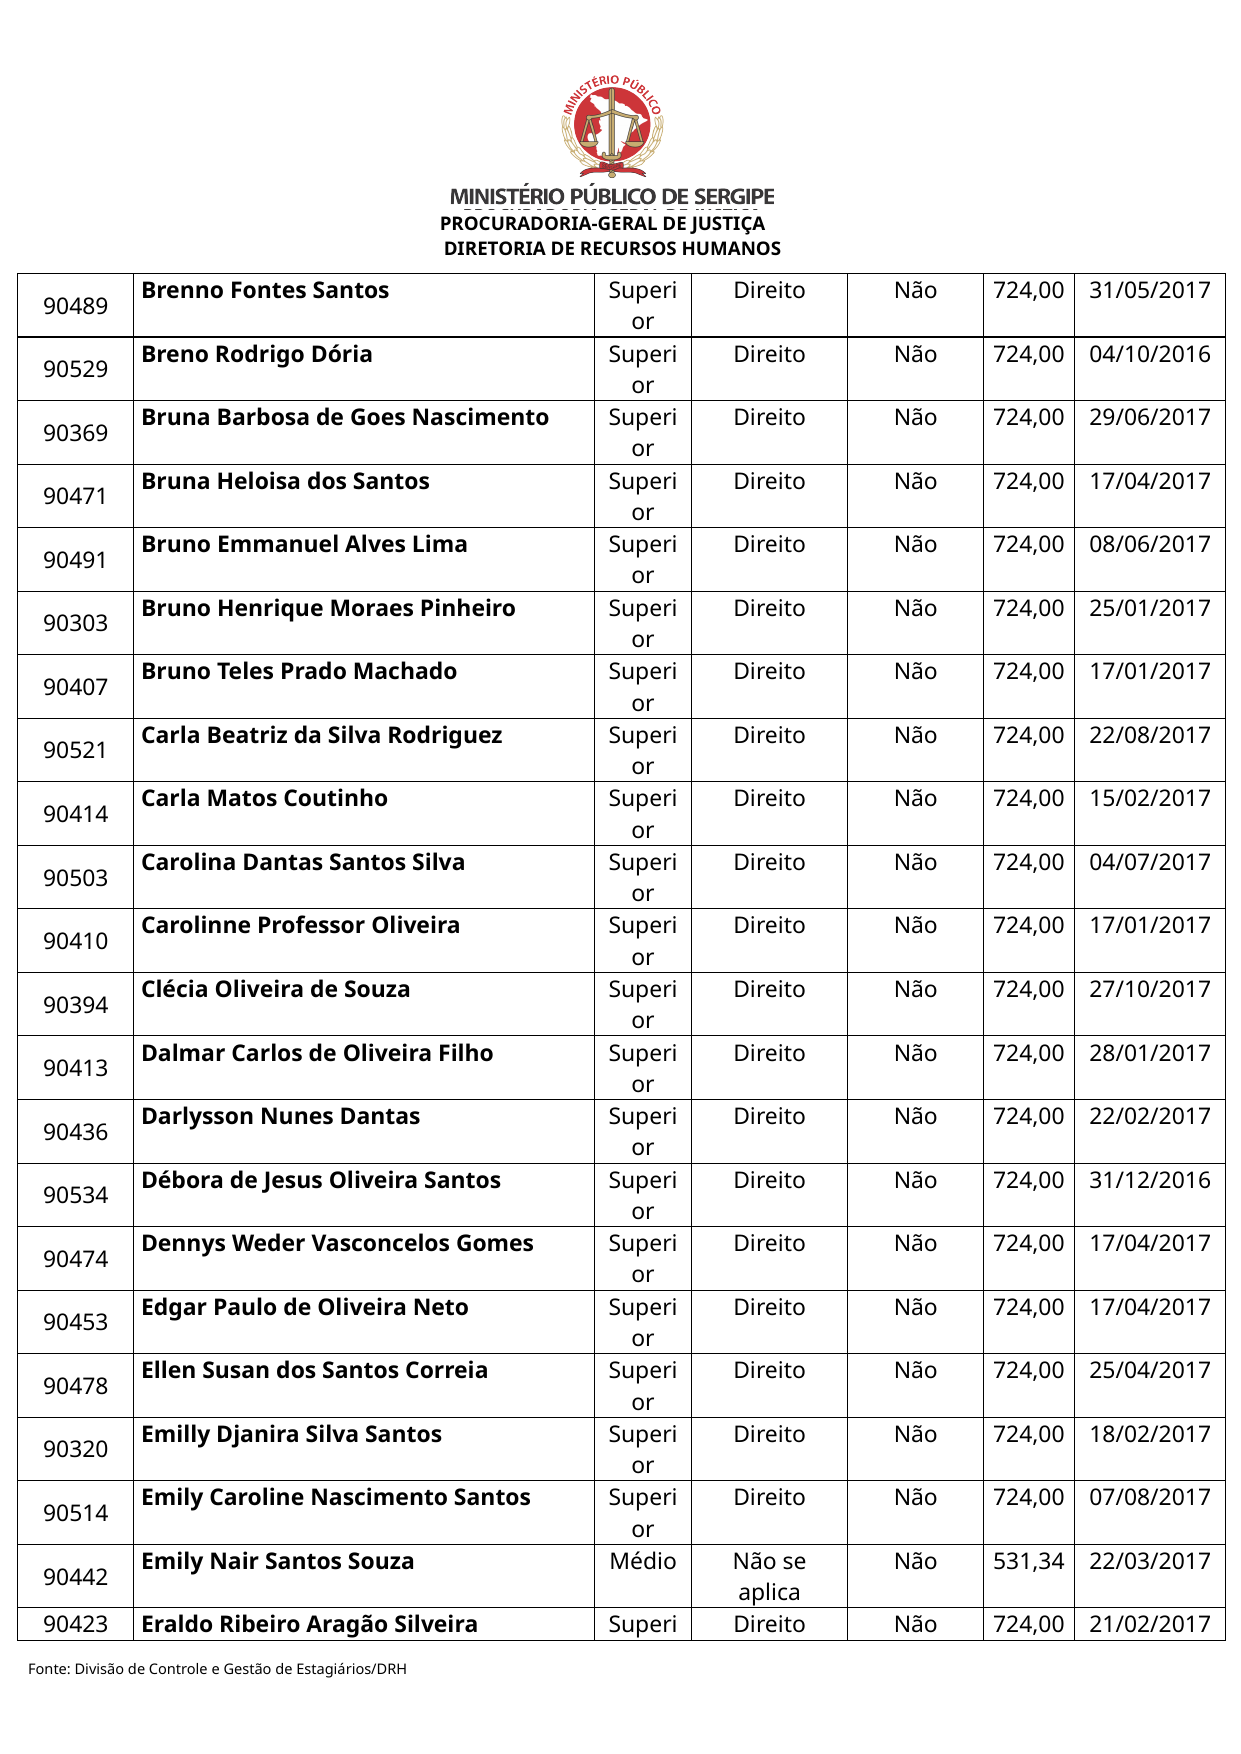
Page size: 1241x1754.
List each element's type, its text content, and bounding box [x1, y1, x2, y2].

table_cell Não [848, 1545, 983, 1607]
table_cell Direito [692, 655, 847, 718]
table_cell Não [848, 1291, 983, 1353]
table_cell Superior [595, 1164, 691, 1226]
table_cell 724,00 [984, 1354, 1074, 1417]
table_cell 90521 [18, 719, 133, 781]
table_cell Edgar Paulo de Oliveira Neto [134, 1291, 594, 1353]
table_cell Direito [692, 465, 847, 527]
table_cell Direito [692, 1418, 847, 1480]
table_cell 18/02/2017 [1075, 1418, 1225, 1480]
table_cell 724,00 [984, 846, 1074, 908]
table_cell Não [848, 465, 983, 527]
table_cell 90534 [18, 1164, 133, 1226]
table_cell Não [848, 528, 983, 591]
table_cell Carla Matos Coutinho [134, 782, 594, 845]
table_cell 15/02/2017 [1075, 782, 1225, 845]
picture [450, 75, 774, 210]
table_cell 90442 [18, 1545, 133, 1607]
table_cell Superior [595, 719, 691, 781]
table_cell Superior [595, 401, 691, 463]
table_cell Darlysson Nunes Dantas [134, 1100, 594, 1162]
table_cell Dennys Weder Vasconcelos Gomes [134, 1227, 594, 1289]
table_cell 90369 [18, 401, 133, 463]
table_cell 724,00 [984, 1036, 1074, 1099]
table_cell Direito [692, 909, 847, 972]
table_cell Direito [692, 1100, 847, 1162]
table_cell 08/06/2017 [1075, 528, 1225, 591]
table_cell Superior [595, 1227, 691, 1289]
table_cell Superior [595, 846, 691, 908]
table_cell Não [848, 782, 983, 845]
table_cell Não [848, 1418, 983, 1480]
table_cell 29/06/2017 [1075, 401, 1225, 463]
table_cell Eraldo Ribeiro Aragão Silveira [134, 1608, 594, 1639]
table_cell Direito [692, 274, 847, 336]
table_cell Não [848, 655, 983, 718]
table_cell 90394 [18, 973, 133, 1035]
table_cell Não [848, 973, 983, 1035]
table_cell Direito [692, 1608, 847, 1639]
table_cell 90503 [18, 846, 133, 908]
table_cell 25/01/2017 [1075, 592, 1225, 654]
table_cell Direito [692, 846, 847, 908]
table_cell Emilly Djanira Silva Santos [134, 1418, 594, 1480]
table_cell 21/02/2017 [1075, 1608, 1225, 1639]
table_cell 724,00 [984, 465, 1074, 527]
table_cell 724,00 [984, 1227, 1074, 1289]
table_cell Não [848, 1036, 983, 1099]
table_cell Dalmar Carlos de Oliveira Filho [134, 1036, 594, 1099]
table_cell Não [848, 401, 983, 463]
table_cell Direito [692, 592, 847, 654]
table_cell Emily Nair Santos Souza [134, 1545, 594, 1607]
table_cell Não se aplica [692, 1545, 847, 1607]
table_cell 17/01/2017 [1075, 655, 1225, 718]
table_cell Direito [692, 338, 847, 400]
table_cell Superior [595, 1354, 691, 1417]
table_cell Bruno Teles Prado Machado [134, 655, 594, 718]
table_cell 90414 [18, 782, 133, 845]
table_cell 17/04/2017 [1075, 1227, 1225, 1289]
table_cell Bruna Barbosa de Goes Nascimento [134, 401, 594, 463]
table_cell 724,00 [984, 1164, 1074, 1226]
table_cell 90474 [18, 1227, 133, 1289]
table_cell 17/01/2017 [1075, 909, 1225, 972]
table_cell 90478 [18, 1354, 133, 1417]
table_cell Não [848, 274, 983, 336]
table_cell Direito [692, 1354, 847, 1417]
table_cell Superior [595, 528, 691, 591]
table_cell Direito [692, 1164, 847, 1226]
table_cell 724,00 [984, 592, 1074, 654]
table_cell Superior [595, 1481, 691, 1544]
table_cell Direito [692, 401, 847, 463]
table_cell Superior [595, 338, 691, 400]
table_cell Débora de Jesus Oliveira Santos [134, 1164, 594, 1226]
table_cell 28/01/2017 [1075, 1036, 1225, 1099]
table_cell 31/12/2016 [1075, 1164, 1225, 1226]
table_cell Não [848, 846, 983, 908]
table_cell Superior [595, 1100, 691, 1162]
table_cell 531,34 [984, 1545, 1074, 1607]
table_cell 724,00 [984, 909, 1074, 972]
table_cell Direito [692, 1227, 847, 1289]
table_cell Não [848, 1164, 983, 1226]
table_cell Direito [692, 973, 847, 1035]
table_cell 90410 [18, 909, 133, 972]
table_cell Breno Rodrigo Dória [134, 338, 594, 400]
table_cell 724,00 [984, 655, 1074, 718]
table_cell Bruna Heloisa dos Santos [134, 465, 594, 527]
table_cell Superi [595, 1608, 691, 1639]
table_cell 27/10/2017 [1075, 973, 1225, 1035]
table_cell Direito [692, 1481, 847, 1544]
table_cell 31/05/2017 [1075, 274, 1225, 336]
table_cell 90453 [18, 1291, 133, 1353]
table_cell Superior [595, 1291, 691, 1353]
table_cell Não [848, 592, 983, 654]
table_cell 90491 [18, 528, 133, 591]
table_cell Clécia Oliveira de Souza [134, 973, 594, 1035]
table_cell 90423 [18, 1608, 133, 1639]
table_cell 90489 [18, 274, 133, 336]
table_cell Bruno Henrique Moraes Pinheiro [134, 592, 594, 654]
table_cell 724,00 [984, 719, 1074, 781]
table_cell 724,00 [984, 1291, 1074, 1353]
table_cell 90471 [18, 465, 133, 527]
table_cell 17/04/2017 [1075, 465, 1225, 527]
table_cell Carla Beatriz da Silva Rodriguez [134, 719, 594, 781]
table_cell 22/02/2017 [1075, 1100, 1225, 1162]
table_cell 90413 [18, 1036, 133, 1099]
table_cell 724,00 [984, 782, 1074, 845]
table_cell Não [848, 1608, 983, 1639]
table_cell Superior [595, 1418, 691, 1480]
table_cell Superior [595, 274, 691, 336]
table_cell 90303 [18, 592, 133, 654]
table_cell 724,00 [984, 1418, 1074, 1480]
table_cell 90407 [18, 655, 133, 718]
table_cell Emily Caroline Nascimento Santos [134, 1481, 594, 1544]
table_cell Superior [595, 655, 691, 718]
table_cell 17/04/2017 [1075, 1291, 1225, 1353]
table_cell 22/08/2017 [1075, 719, 1225, 781]
table_cell 90514 [18, 1481, 133, 1544]
table_cell Não [848, 719, 983, 781]
table_cell 25/04/2017 [1075, 1354, 1225, 1417]
table_cell Não [848, 1227, 983, 1289]
table_cell Superior [595, 465, 691, 527]
table_cell Direito [692, 1036, 847, 1099]
table_cell 724,00 [984, 274, 1074, 336]
table_cell Carolinne Professor Oliveira [134, 909, 594, 972]
table_cell 724,00 [984, 1481, 1074, 1544]
table_cell 90436 [18, 1100, 133, 1162]
table_cell 724,00 [984, 1608, 1074, 1639]
table_cell Não [848, 909, 983, 972]
table_cell 724,00 [984, 338, 1074, 400]
table_cell Superior [595, 1036, 691, 1099]
table_cell 90529 [18, 338, 133, 400]
table_cell 90320 [18, 1418, 133, 1480]
table_cell 724,00 [984, 528, 1074, 591]
table_cell 724,00 [984, 1100, 1074, 1162]
table_cell 724,00 [984, 973, 1074, 1035]
table_cell Médio [595, 1545, 691, 1607]
table_cell Brenno Fontes Santos [134, 274, 594, 336]
table_cell 07/08/2017 [1075, 1481, 1225, 1544]
table_cell Direito [692, 1291, 847, 1353]
table_cell Direito [692, 528, 847, 591]
table_cell Ellen Susan dos Santos Correia [134, 1354, 594, 1417]
table_cell Bruno Emmanuel Alves Lima [134, 528, 594, 591]
table_cell 04/10/2016 [1075, 338, 1225, 400]
table_cell Direito [692, 782, 847, 845]
table_cell 724,00 [984, 401, 1074, 463]
table_cell Não [848, 1481, 983, 1544]
table_cell Superior [595, 592, 691, 654]
table_cell 22/03/2017 [1075, 1545, 1225, 1607]
table_cell Direito [692, 719, 847, 781]
table_cell 04/07/2017 [1075, 846, 1225, 908]
table_cell Carolina Dantas Santos Silva [134, 846, 594, 908]
table_cell Superior [595, 909, 691, 972]
table_cell Não [848, 1354, 983, 1417]
table_cell Não [848, 1100, 983, 1162]
table_cell Superior [595, 973, 691, 1035]
table_cell Superior [595, 782, 691, 845]
table_cell Não [848, 338, 983, 400]
